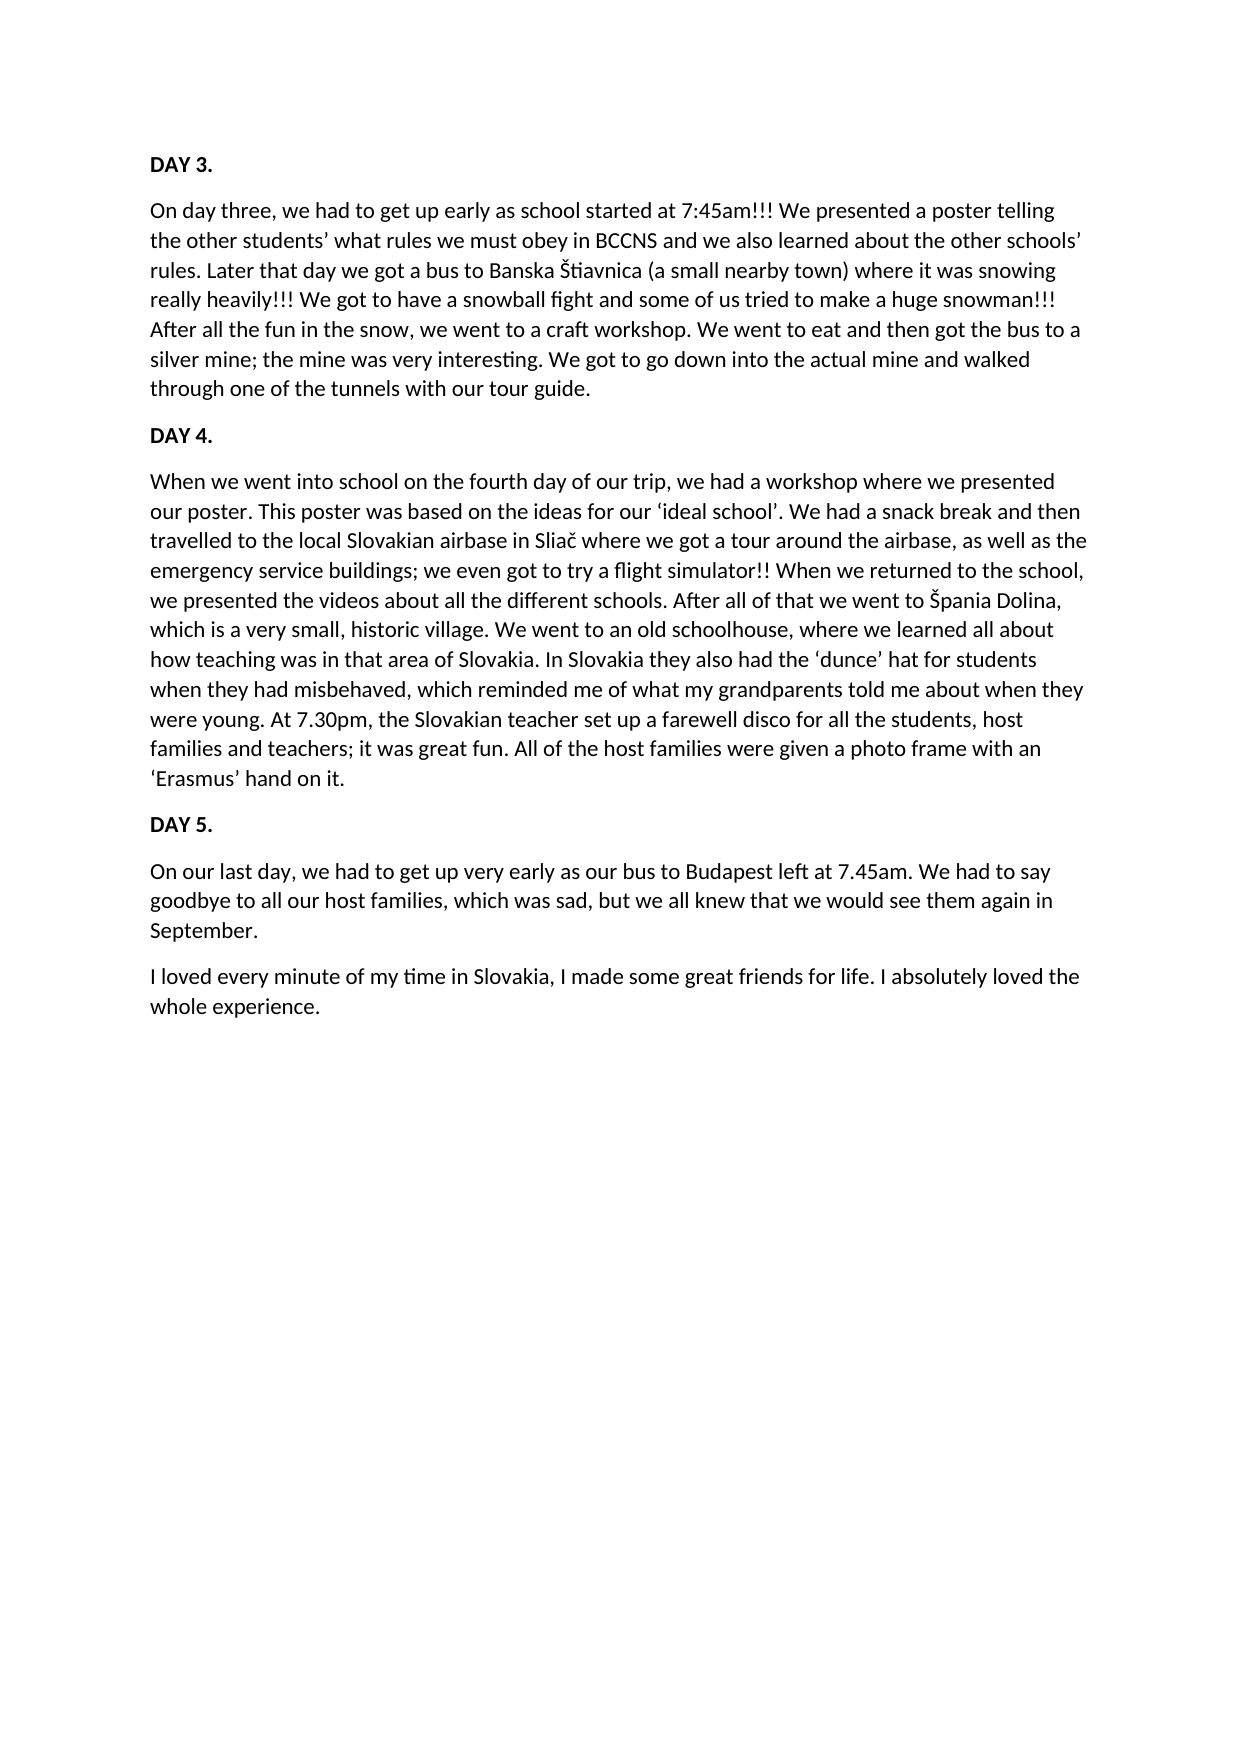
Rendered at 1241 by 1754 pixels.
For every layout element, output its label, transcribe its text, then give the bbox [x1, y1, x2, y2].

text DAY 3. [150, 150, 1090, 178]
text When we went into school on the fourth day of our trip, we had a workshop where we presented our poster. This poster was based on the ideas for our ‘ideal school’. We had a snack break and then travelled to the local Slovakian airbase in Sliač where we got a tour around the airbase, as well as the emergency service buildings; we even got to try a flight simulator!! When we returned to the school, we presented the videos about all the different schools. After all of that we went to Špania Dolina, which is a very small, historic village. We went to an old schoolhouse, where we learned all about how teaching was in that area of Slovakia. In Slovakia they also had the ‘dunce’ hat for students when they had misbehaved, which reminded me of what my grandparents told me about when they were young. At 7.30pm, the Slovakian teacher set up a farewell disco for all the students, host families and teachers; it was great fun. All of the host families were given a photo frame with an ‘Erasmus’ hand on it. [150, 467, 1090, 792]
text On our last day, we had to get up very early as our bus to Budapest left at 7.45am. We had to say goodbye to all our host families, which was sad, but we all knew that we would see them again in September. [150, 857, 1090, 944]
text I loved every minute of my time in Slovakia, I made some great friends for life. I absolutely loved the whole experience. [150, 962, 1090, 1020]
text On day three, we had to get up early as school started at 7:45am!!! We presented a poster telling the other students’ what rules we must obey in BCCNS and we also learned about the other schools’ rules. Later that day we got a bus to Banska Štiavnica (a small nearby town) where it was snowing really heavily!!! We got to have a snowball fight and some of us tried to make a huge snowman!!! After all the fun in the snow, we went to a craft workshop. We went to eat and then got the bus to a silver mine; the mine was very interesting. We got to go down into the actual mine and walked through one of the tunnels with our tour guide. [150, 196, 1090, 402]
text DAY 5. [150, 810, 1090, 838]
text DAY 4. [150, 421, 1090, 449]
